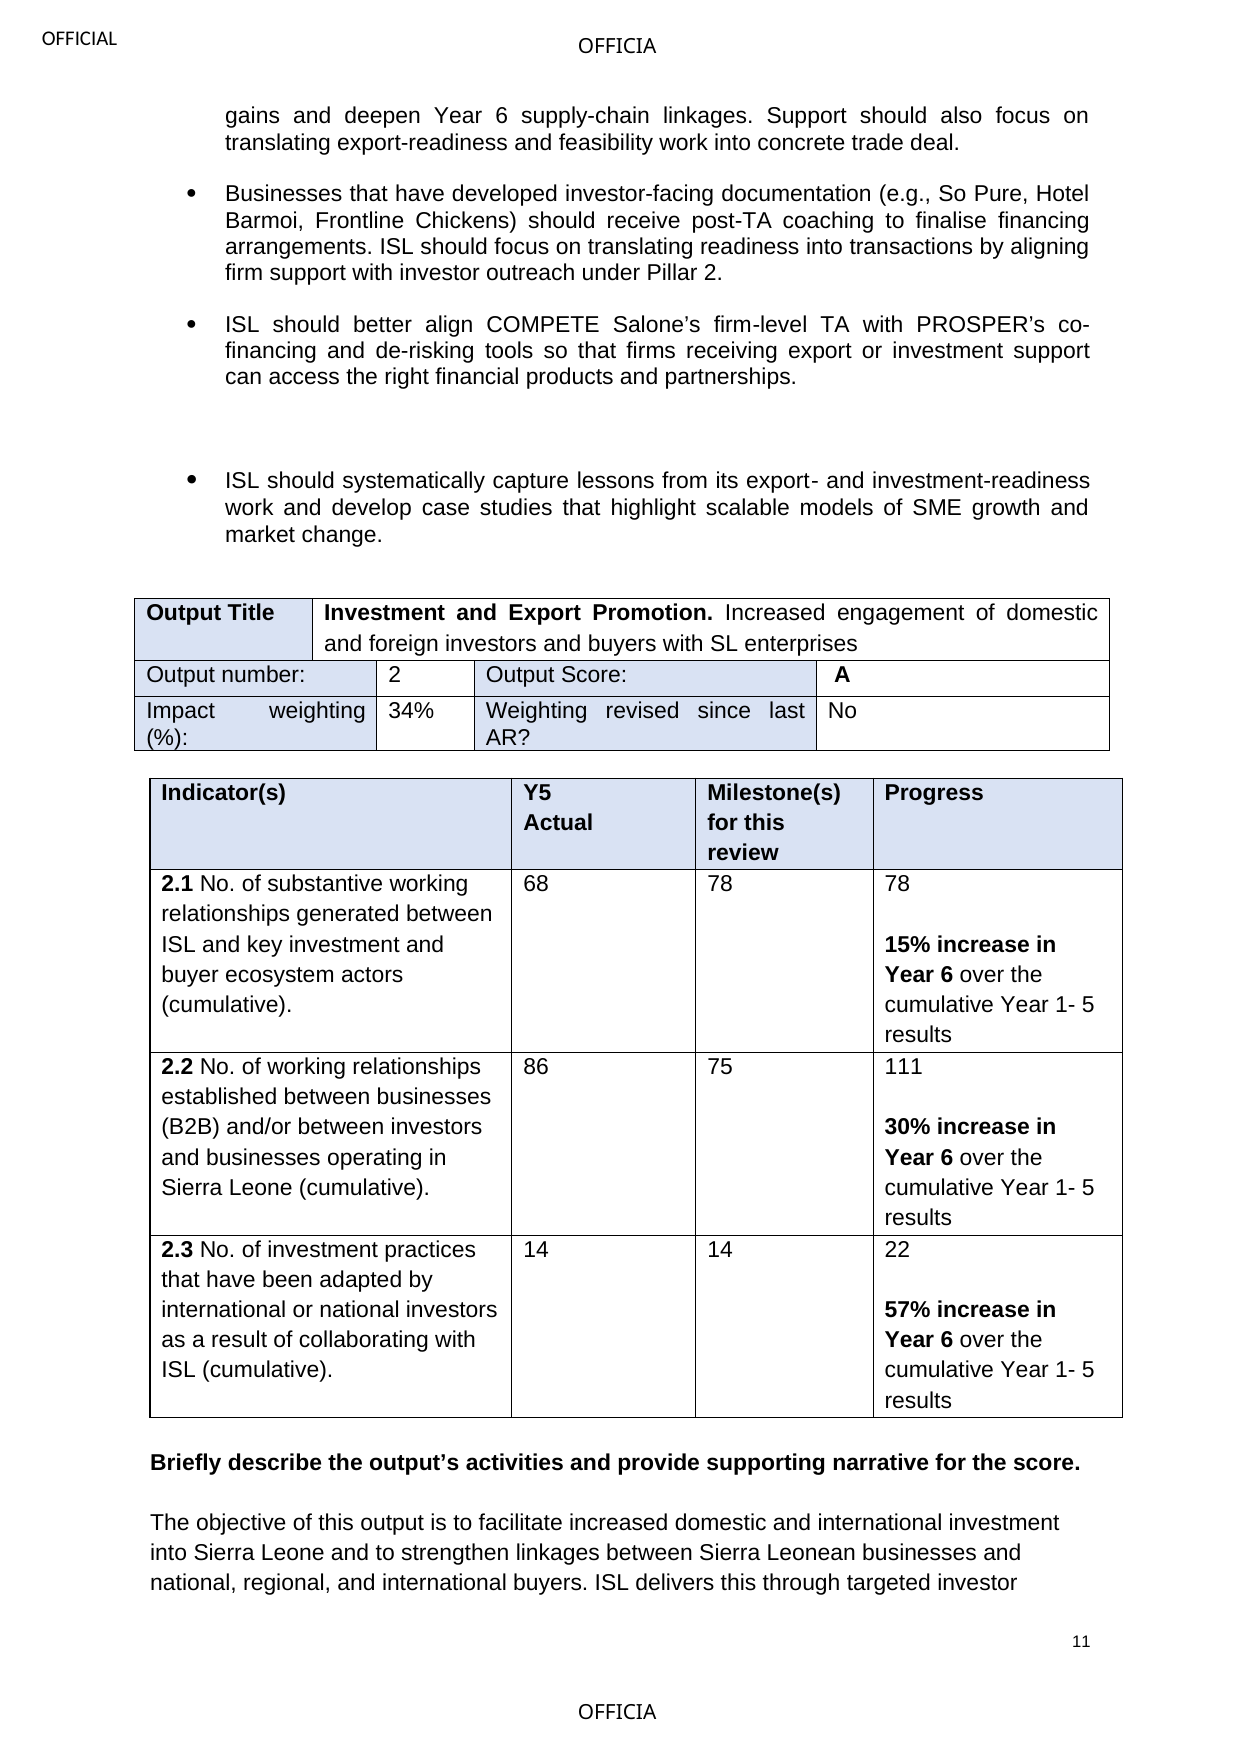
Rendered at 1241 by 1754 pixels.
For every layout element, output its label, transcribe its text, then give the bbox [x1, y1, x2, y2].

table_cell 111 30% increase in Year 6 over the cumulative Year 1- 5 results [874, 1053, 1122, 1234]
table_header Milestone(s) for this review [696, 779, 873, 869]
table_cell 14 [512, 1236, 695, 1417]
table_cell 2.2 No. of working relationships established between businesses (B2B) and/or between investors and businesses operating in Sierra Leone (cumulative). [151, 1053, 511, 1234]
table_cell 2 [377, 661, 474, 696]
table_cell 34% [377, 697, 474, 750]
table_cell Impact weighting (%): [135, 697, 376, 750]
table_header Investment and Export Promotion. Increased engagement of domestic and foreign investors and buyers with SL enterprises [313, 599, 1109, 660]
table_header Y5 Actual [512, 779, 695, 869]
table_cell 75 [696, 1053, 873, 1234]
table_cell 78 15% increase in Year 6 over the cumulative Year 1- 5 results [874, 870, 1122, 1052]
table_header Output Title [135, 599, 312, 660]
table_cell A [817, 661, 1109, 696]
table_cell 2.1 No. of substantive working relationships generated between ISL and key investment and buyer ecosystem actors (cumulative). [151, 870, 511, 1052]
table_cell 14 [696, 1236, 873, 1417]
list ISL should systematically capture lessons from its export‑ and investment‑readiness work and develop case studies that highlight scalable models of SME growth and market change. [187, 466, 1090, 547]
list Businesses that have developed investor-facing documentation (e.g., So Pure, Hotel Barmoi, Frontline Chickens) should receive post-TA coaching to finalise financing arrangements. ISL should focus on translating readiness into transactions by aligning firm support with investor outreach under Pillar 2. [187, 180, 1090, 286]
table_cell 78 [696, 870, 873, 1052]
table_cell 2.3 No. of investment practices that have been adapted by international or national investors as a result of collaborating with ISL (cumulative). [151, 1236, 511, 1417]
table_cell Output number: [135, 661, 376, 696]
table_header Indicator(s) [151, 779, 511, 869]
table_cell 68 [512, 870, 695, 1052]
list gains and deepen Year 6 supply-chain linkages. Support should also focus on translating export-readiness and feasibility work into concrete trade deal. [187, 102, 1090, 155]
text Briefly describe the output’s activities and provide supporting narrative for the score. [150, 1448, 1090, 1475]
text The objective of this output is to facilitate increased domestic and international investment into Sierra Leone and to strengthen linkages between Sierra Leonean businesses and national, regional, and international buyers. ISL delivers this through targeted investor [150, 1509, 1090, 1596]
table_cell No [817, 697, 1109, 750]
list ISL should better align COMPETE Salone’s firm‑level TA with PROSPER’s co-financing and de-risking tools so that firms receiving export or investment support can access the right financial products and partnerships. [187, 311, 1090, 390]
table_cell Output Score: [475, 661, 816, 696]
table_cell Weighting revised since last AR? [475, 697, 816, 750]
table_header Progress [874, 779, 1122, 869]
table_cell 86 [512, 1053, 695, 1234]
table_cell 22 57% increase in Year 6 over the cumulative Year 1- 5 results [874, 1236, 1122, 1417]
